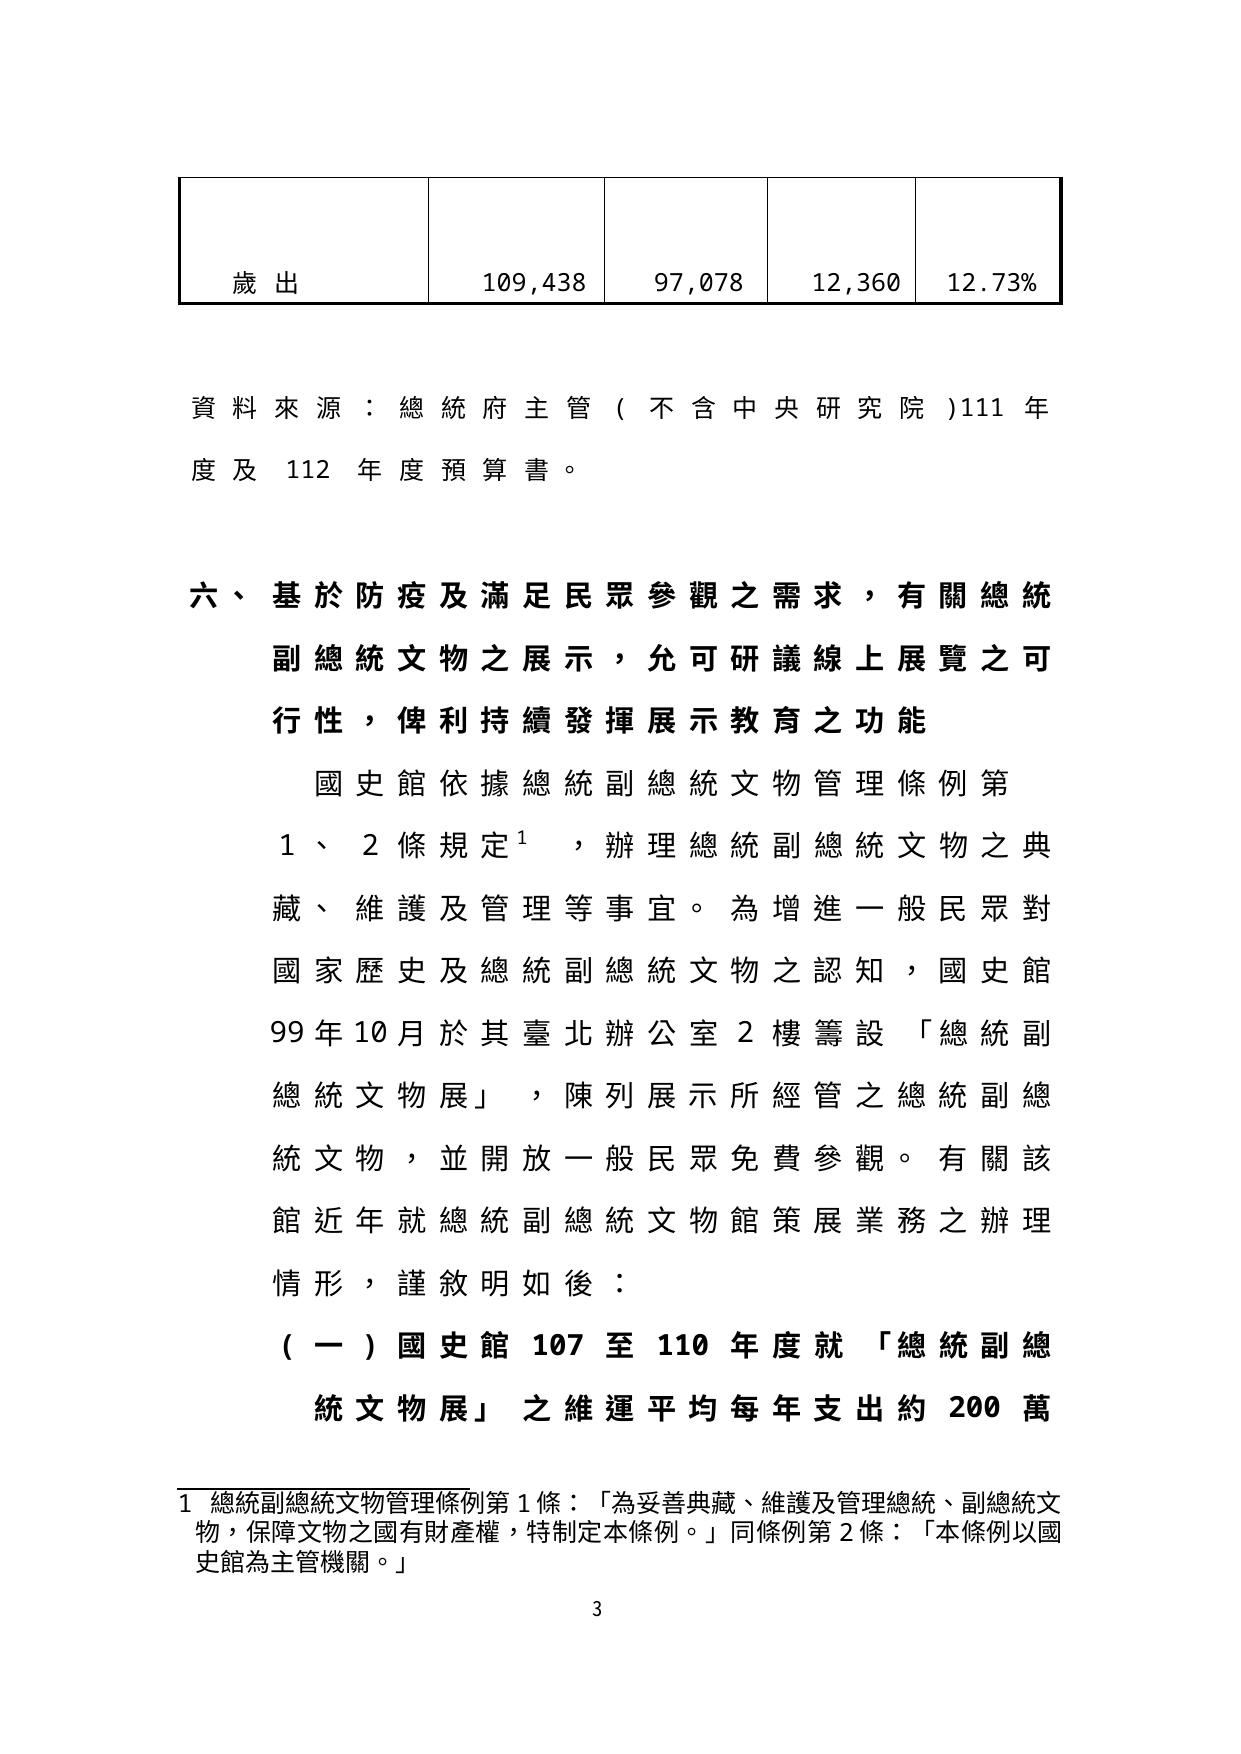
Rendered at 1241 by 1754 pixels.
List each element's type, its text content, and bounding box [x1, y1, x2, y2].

text 六、基於防疫及滿足民眾參觀之需求，有關總統副總統文物之展示，允可研議線上展覽之可行性，俾利持續發揮展示教育之功能 [183, 552, 1058, 740]
table_cell 109,438 [429, 178, 604, 302]
table_cell 12,360 [768, 178, 915, 302]
table_cell 12.73% [916, 178, 1059, 302]
table_cell 歲出 [181, 178, 428, 302]
text 資料來源：總統府主管(不含中央研究院)111年度及112年度預算書。 [183, 365, 1058, 490]
text 國史館依據總統副總統文物管理條例第1、2條規定，辦理總統副總統文物之典藏、維護及管理等事宜。為增進一般民眾對國家歷史及總統副總統文物之認知，國史館99年10月於其臺北辦公室2樓籌設「總統副總統文物展」，陳列展示所經管之總統副總統文物，並開放一般民眾免費參觀。有關該館近年就總統副總統文物館策展業務之辦理情形，謹敘明如後： [242, 740, 1058, 1302]
text 總統副總統文物管理條例第1條：「為妥善典藏、維護及管理總統、副總統文物，保障文物之國有財產權，特制定本條例。」同條例第2條：「本條例以國史館為主管機關。」 [177, 1489, 1063, 1577]
text (一)國史館107至110年度就「總統副總統文物展」之維運平均每年支出約200萬 [242, 1302, 1058, 1427]
table_cell 97,078 [605, 178, 767, 302]
